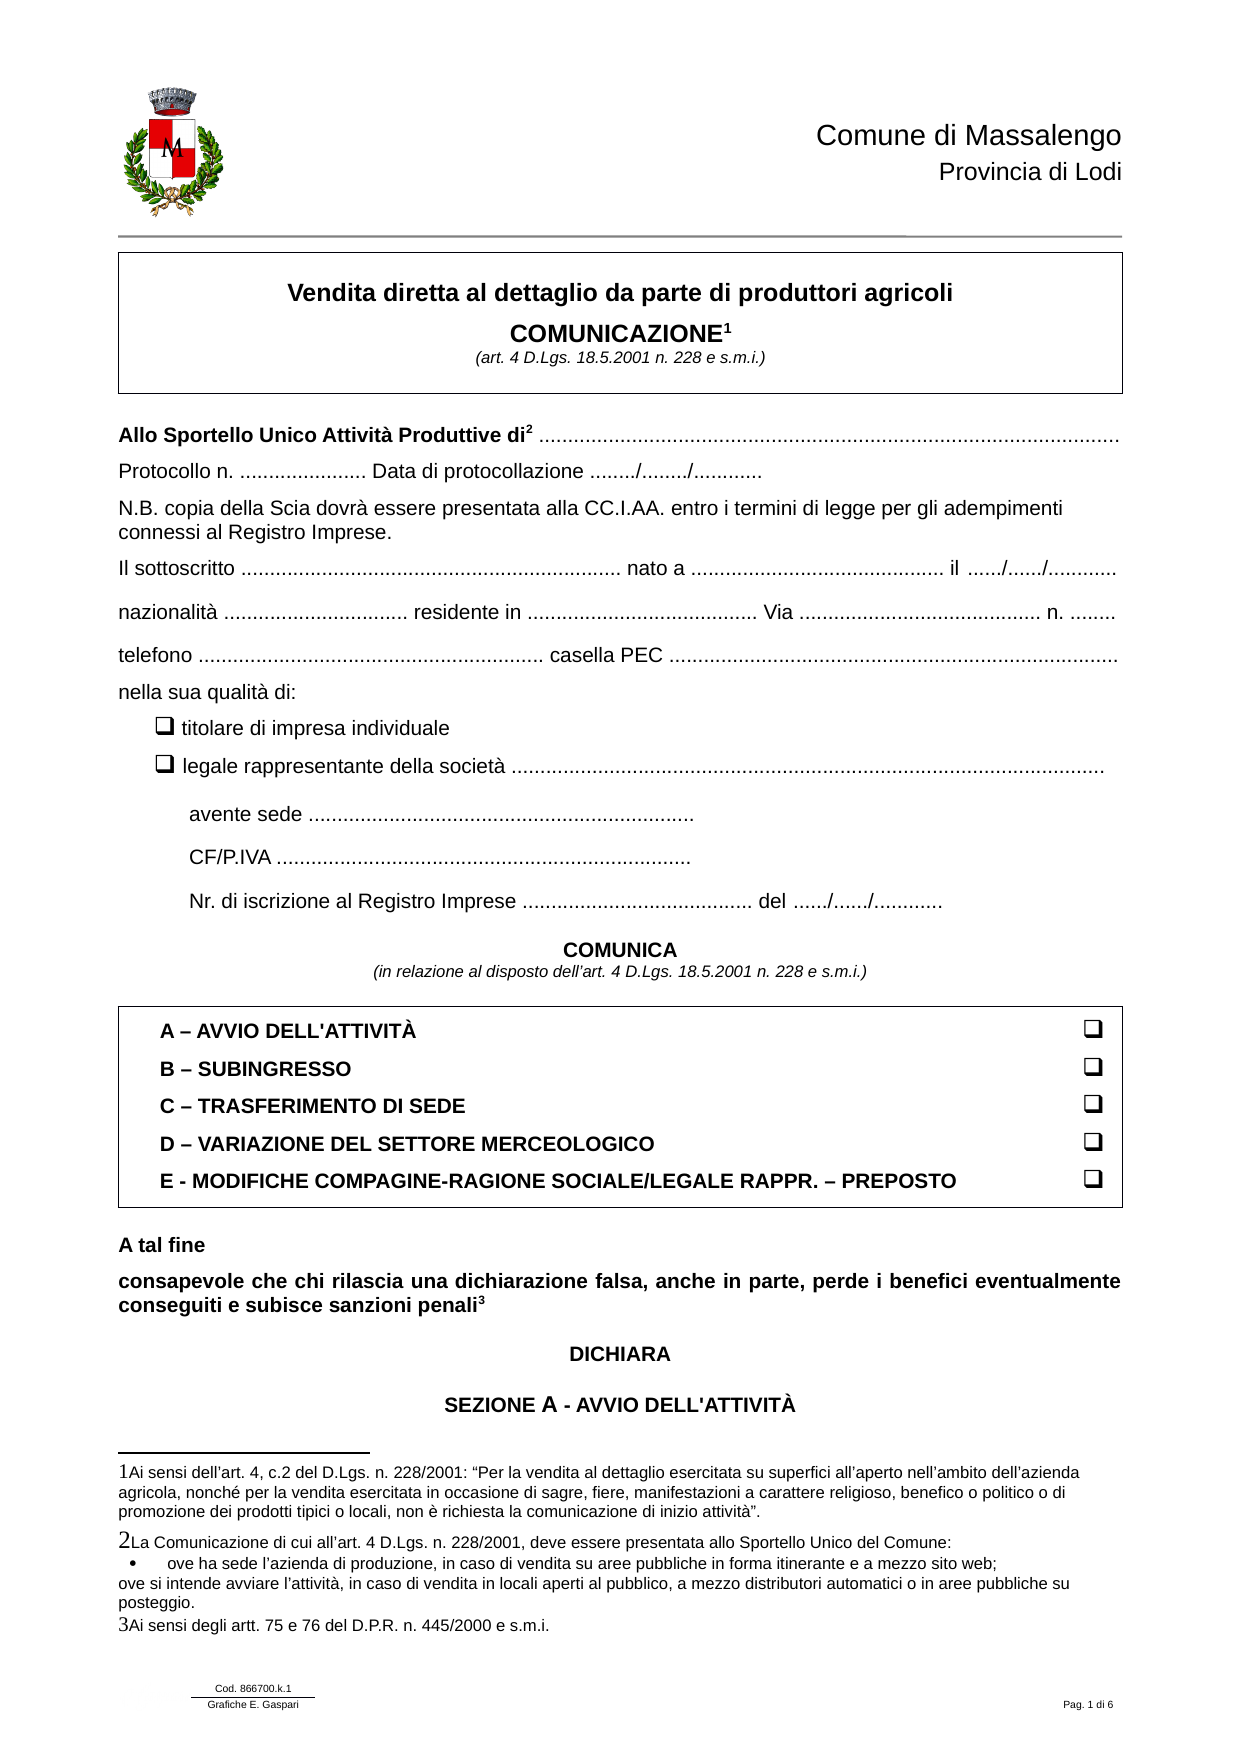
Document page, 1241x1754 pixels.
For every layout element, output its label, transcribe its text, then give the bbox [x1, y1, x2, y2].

text COMUNICA [118, 938, 1122, 962]
text Ai sensi degli artt. 75 e 76 del D.P.R. n. 445/2000 e s.m.i. [118, 1612, 1122, 1636]
text Comune di Massalengo [224, 118, 1122, 152]
text ove si intende avviare l’attività, in caso di vendita in locali aperti al pubblico, a mezzo distributori automatici o in aree pubbliche su posteggio. [118, 1573, 1122, 1612]
table_header Vendita diretta al dettaglio da parte di produttori agricoli COMUNICAZIONE (art. 4 D.Lgs. 18.5.2001 n. 228 e s.m.i.) [119, 253, 1122, 392]
text CF/P.IVA ........................................................................ [189, 845, 1122, 869]
text consapevole che chi rilascia una dichiarazione falsa, anche in parte, perde i benefici eventualmente conseguiti e subisce sanzioni penali [118, 1269, 1122, 1317]
text nella sua qualità di: [118, 680, 1122, 704]
list ove ha sede l’azienda di produzione, in caso di vendita su aree pubbliche in forma itinerante e a mezzo sito web; [130, 1554, 1122, 1573]
text SEZIONE A - AVVIO DELL'ATTIVITÀ [118, 1391, 1122, 1417]
text telefono ............................................................ casella PEC .............................................................................. [118, 643, 1122, 667]
text (in relazione al disposto dell’art. 4 D.Lgs. 18.5.2001 n. 228 e s.m.i.) [118, 962, 1122, 981]
text DICHIARA [118, 1342, 1122, 1366]
text La Comunicazione di cui all’art. 4 D.Lgs. n. 228/2001, deve essere presentata allo Sportello Unico del Comune: [118, 1525, 1122, 1554]
text avente sede ................................................................... [189, 801, 1122, 825]
text Nr. di iscrizione al Registro Imprese ........................................ del ....../....../............ [189, 889, 1122, 913]
text Protocollo n. ...................... Data di protocollazione ......../......../............ [118, 459, 1122, 483]
picture [122, 87, 224, 219]
text nazionalità ................................ residente in ........................................ Via .......................................... n. ........ [118, 599, 1122, 623]
text A tal fine [118, 1233, 1122, 1257]
text N.B. copia della Scia dovrà essere presentata alla CC.I.AA. entro i termini di legge per gli adempimenti connessi al Registro Imprese. [118, 496, 1122, 543]
text Provincia di Lodi [224, 157, 1122, 185]
table_header A – AVVIO DELL'ATTIVITÀ  B – SUBINGRESSO  C – TRASFERIMENTO DI SEDE  D – VARIAZIONE DEL SETTORE MERCEOLOGICO  E - MODIFICHE COMPAGINE-RAGIONE SOCIALE/LEGALE RAPPR. – PREPOSTO  [119, 1007, 1122, 1207]
text Il sottoscritto .................................................................. nato a ............................................ il ....../....../............ [118, 556, 1122, 580]
text  titolare di impresa individuale [153, 716, 1122, 741]
text  legale rappresentante della società ....................................................................................................... [153, 754, 1122, 779]
text Allo Sportello Unico Attività Produttive di [118, 423, 1122, 447]
